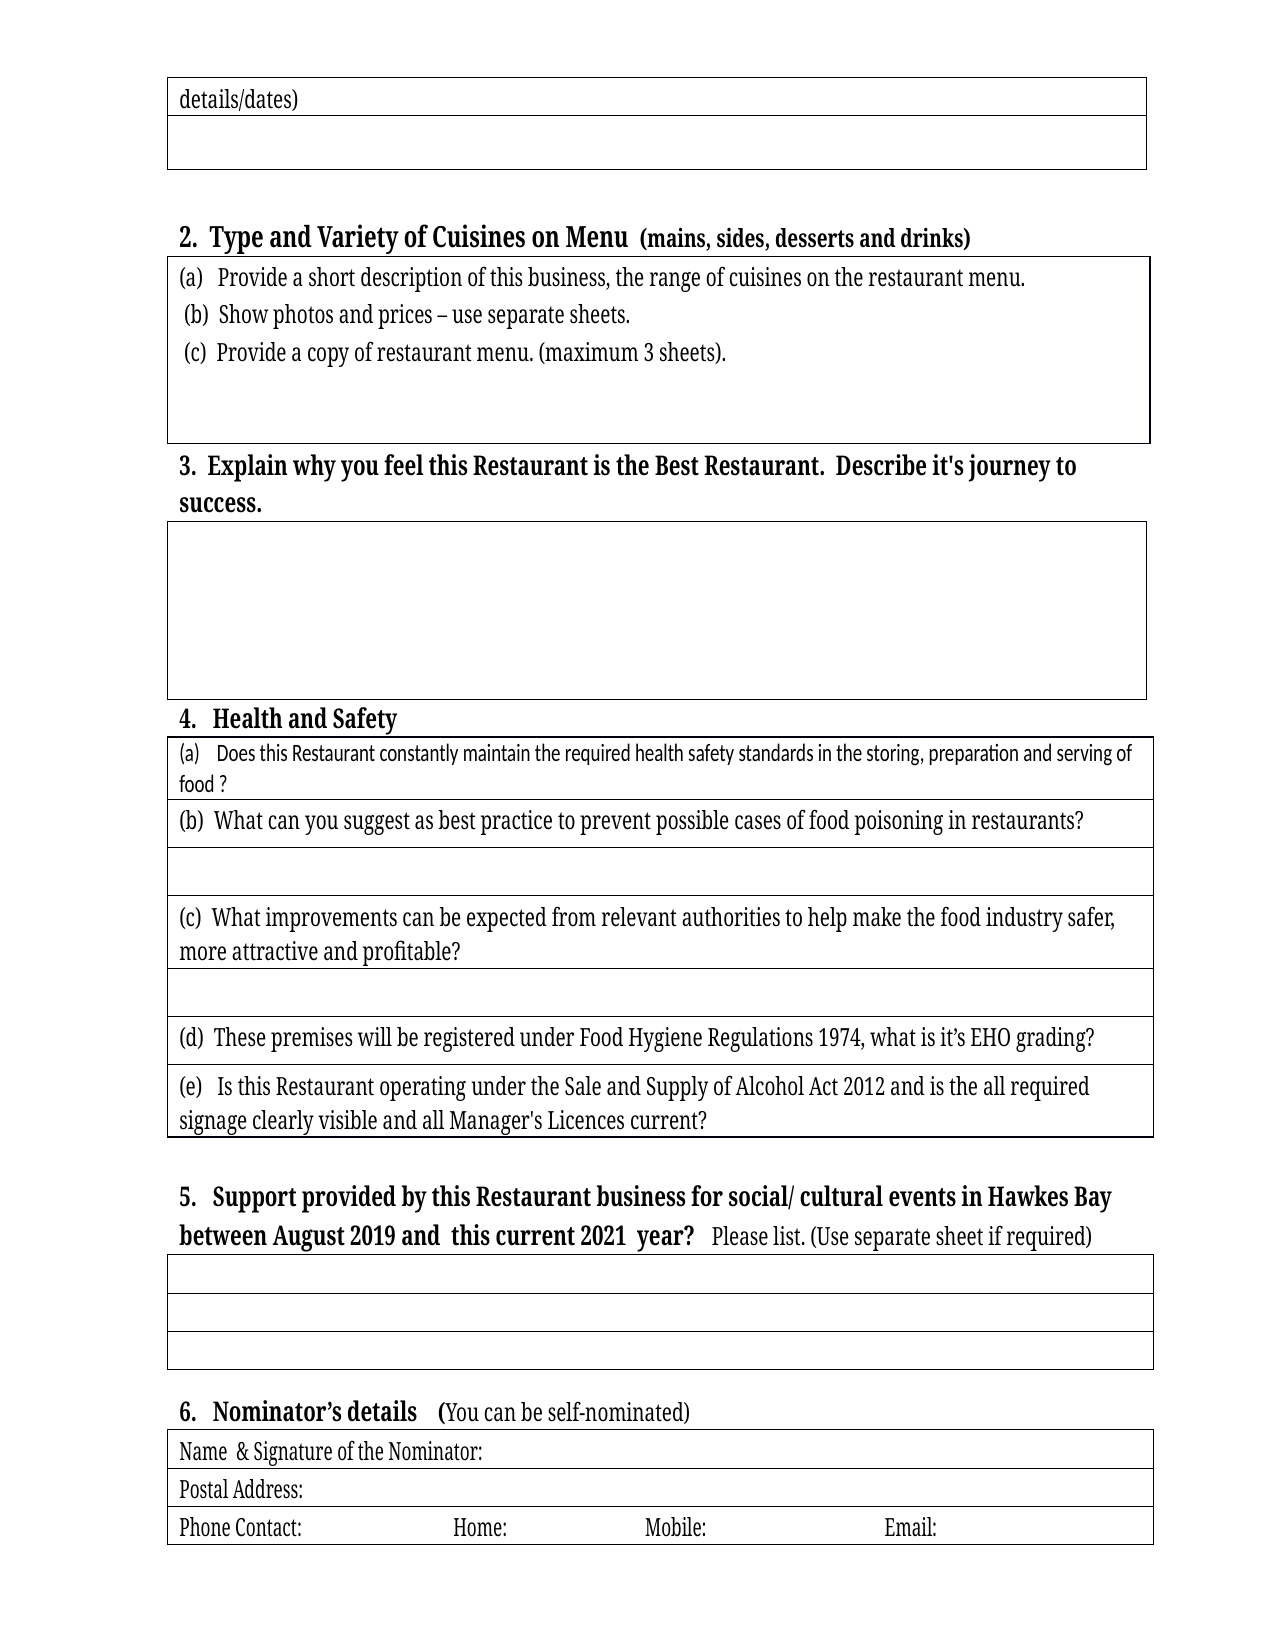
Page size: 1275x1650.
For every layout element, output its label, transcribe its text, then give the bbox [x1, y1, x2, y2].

table_cell [168, 1332, 1153, 1369]
table_cell 5. Support provided by this Restaurant business for social/ cultural events in Hawkes Bay between August 2019 and this current 2021 year? Please list. (Use separate sheet if required) [168, 1138, 1154, 1254]
table_cell (e) Is this Restaurant operating under the Sale and Supply of Alcohol Act 2012 and is the all required signage clearly visible and all Manager's Licences current? [168, 1065, 1153, 1136]
table_header [168, 522, 1146, 698]
table_header (a) Does this Restaurant constantly maintain the required health safety standards in the storing, preparation and serving of food ? [168, 738, 1153, 798]
table_cell [168, 1294, 1153, 1331]
text 4. Health and Safety [179, 700, 1096, 736]
table_cell (d) These premises will be registered under Food Hygiene Regulations 1974, what is it’s EHO grading? [168, 1017, 1153, 1064]
table_cell [168, 1255, 1153, 1292]
table_header Name & Signature of the Nominator: [168, 1430, 1153, 1467]
table_cell (c) What improvements can be expected from relevant authorities to help make the food industry safer, more attractive and profitable? [168, 896, 1153, 967]
table_cell [1147, 77, 1154, 115]
list 6. Nominator’s details (You can be self-nominated) [179, 1392, 1098, 1429]
table_cell [168, 848, 1153, 895]
list 3. Explain why you feel this Restaurant is the Best Restaurant. Describe it's journey to success. [179, 447, 1098, 521]
list 2. Type and Variety of Cuisines on Menu (mains, sides, desserts and drinks) [179, 216, 1098, 256]
table_cell details/dates) [168, 78, 1146, 115]
table_cell (b) What can you suggest as best practice to prevent possible cases of food poisoning in restaurants? [168, 800, 1153, 847]
table_cell [168, 969, 1153, 1016]
table_cell Postal Address: [168, 1469, 1153, 1506]
table_cell Phone Contact: Home: Mobile: Email: [168, 1507, 1153, 1544]
table_header (a) Provide a short description of this business, the range of cuisines on the restaurant menu. (b) Show photos and prices – use separate sheets. (c) Provide a copy of restaurant menu. (maximum 3 sheets). [168, 257, 1149, 443]
table_cell [1147, 115, 1154, 169]
table_cell [168, 116, 1146, 169]
